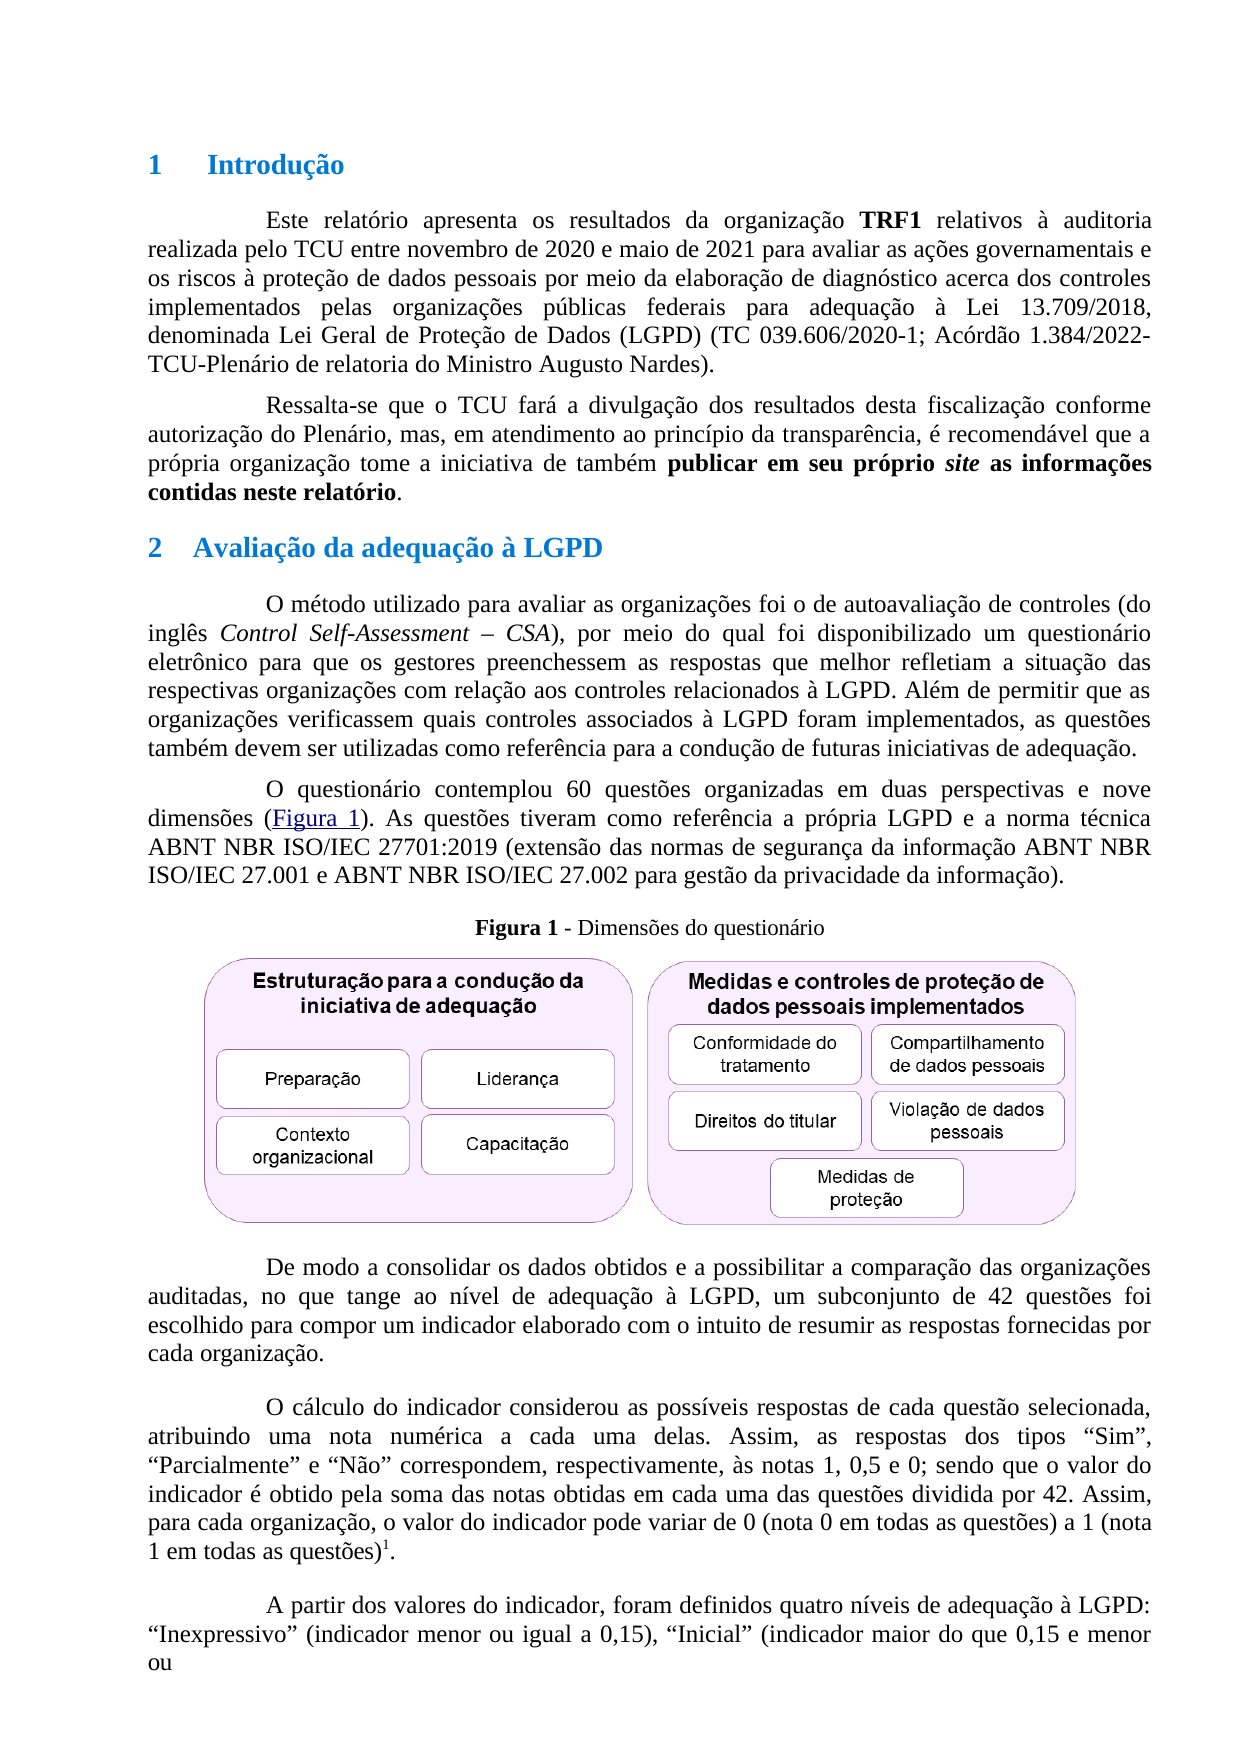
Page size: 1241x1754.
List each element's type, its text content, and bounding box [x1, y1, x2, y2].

subtitle O método utilizado para avaliar as organizações foi o de autoavaliação de controles (do inglês Control Self-Assessment – CSA), por meio do qual foi disponibilizado um questionário eletrônico para que os gestores preenchessem as respostas que melhor refletiam a situação das respectivas organizações com relação aos controles relacionados à LGPD. Além de permitir que as organizações verificassem quais controles associados à LGPD foram implementados, as questões também devem ser utilizadas como referência para a condução de futuras iniciativas de adequação. [148, 589, 1152, 762]
text O questionário contemplou 60 questões organizadas em duas perspectivas e nove dimensões (Figura 1). As questões tiveram como referência a própria LGPD e a norma técnica ABNT NBR ISO/IEC 27701:2019 (extensão das normas de segurança da informação ABNT NBR ISO/IEC 27.001 e ABNT NBR ISO/IEC 27.002 para gestão da privacidade da informação). [148, 774, 1152, 889]
text O cálculo do indicador considerou as possíveis respostas de cada questão selecionada, atribuindo uma nota numérica a cada uma delas. Assim, as respostas dos tipos “Sim”, “Parcialmente” e “Não” correspondem, respectivamente, às notas 1, 0,5 e 0; sendo que o valor do indicador é obtido pela soma das notas obtidas em cada uma das questões dividida por 42. Assim, para cada organização, o valor do indicador pode variar de 0 (nota 0 em todas as questões) a 1 (nota 1 em todas as questões)1. [148, 1392, 1152, 1565]
picture [204, 958, 1076, 1225]
subtitle Introdução [148, 147, 1176, 181]
text Figura 1 - Dimensões do questionário [162, 914, 1137, 941]
subtitle Este relatório apresenta os resultados da organização TRF1 relativos à auditoria realizada pelo TCU entre novembro de 2020 e maio de 2021 para avaliar as ações governamentais e os riscos à proteção de dados pessoais por meio da elaboração de diagnóstico acerca dos controles implementados pelas organizações públicas federais para adequação à Lei 13.709/2018, denominada Lei Geral de Proteção de Dados (LGPD) (TC 039.606/2020-1; Acórdão 1.384/2022-TCU-Plenário de relatoria do Ministro Augusto Nardes). [148, 205, 1152, 378]
subtitle Avaliação da adequação à LGPD [148, 531, 1176, 564]
text A partir dos valores do indicador, foram definidos quatro níveis de adequação à LGPD: “Inexpressivo” (indicador menor ou igual a 0,15), “Inicial” (indicador maior do que 0,15 e menor ou [148, 1590, 1152, 1676]
text Ressalta-se que o TCU fará a divulgação dos resultados desta fiscalização conforme autorização do Plenário, mas, em atendimento ao princípio da transparência, é recomendável que a própria organização tome a iniciativa de também publicar em seu próprio site as informações contidas neste relatório. [148, 390, 1152, 505]
text De modo a consolidar os dados obtidos e a possibilitar a comparação das organizações auditadas, no que tange ao nível de adequação à LGPD, um subconjunto de 42 questões foi escolhido para compor um indicador elaborado com o intuito de resumir as respostas fornecidas por cada organização. [148, 1252, 1152, 1367]
